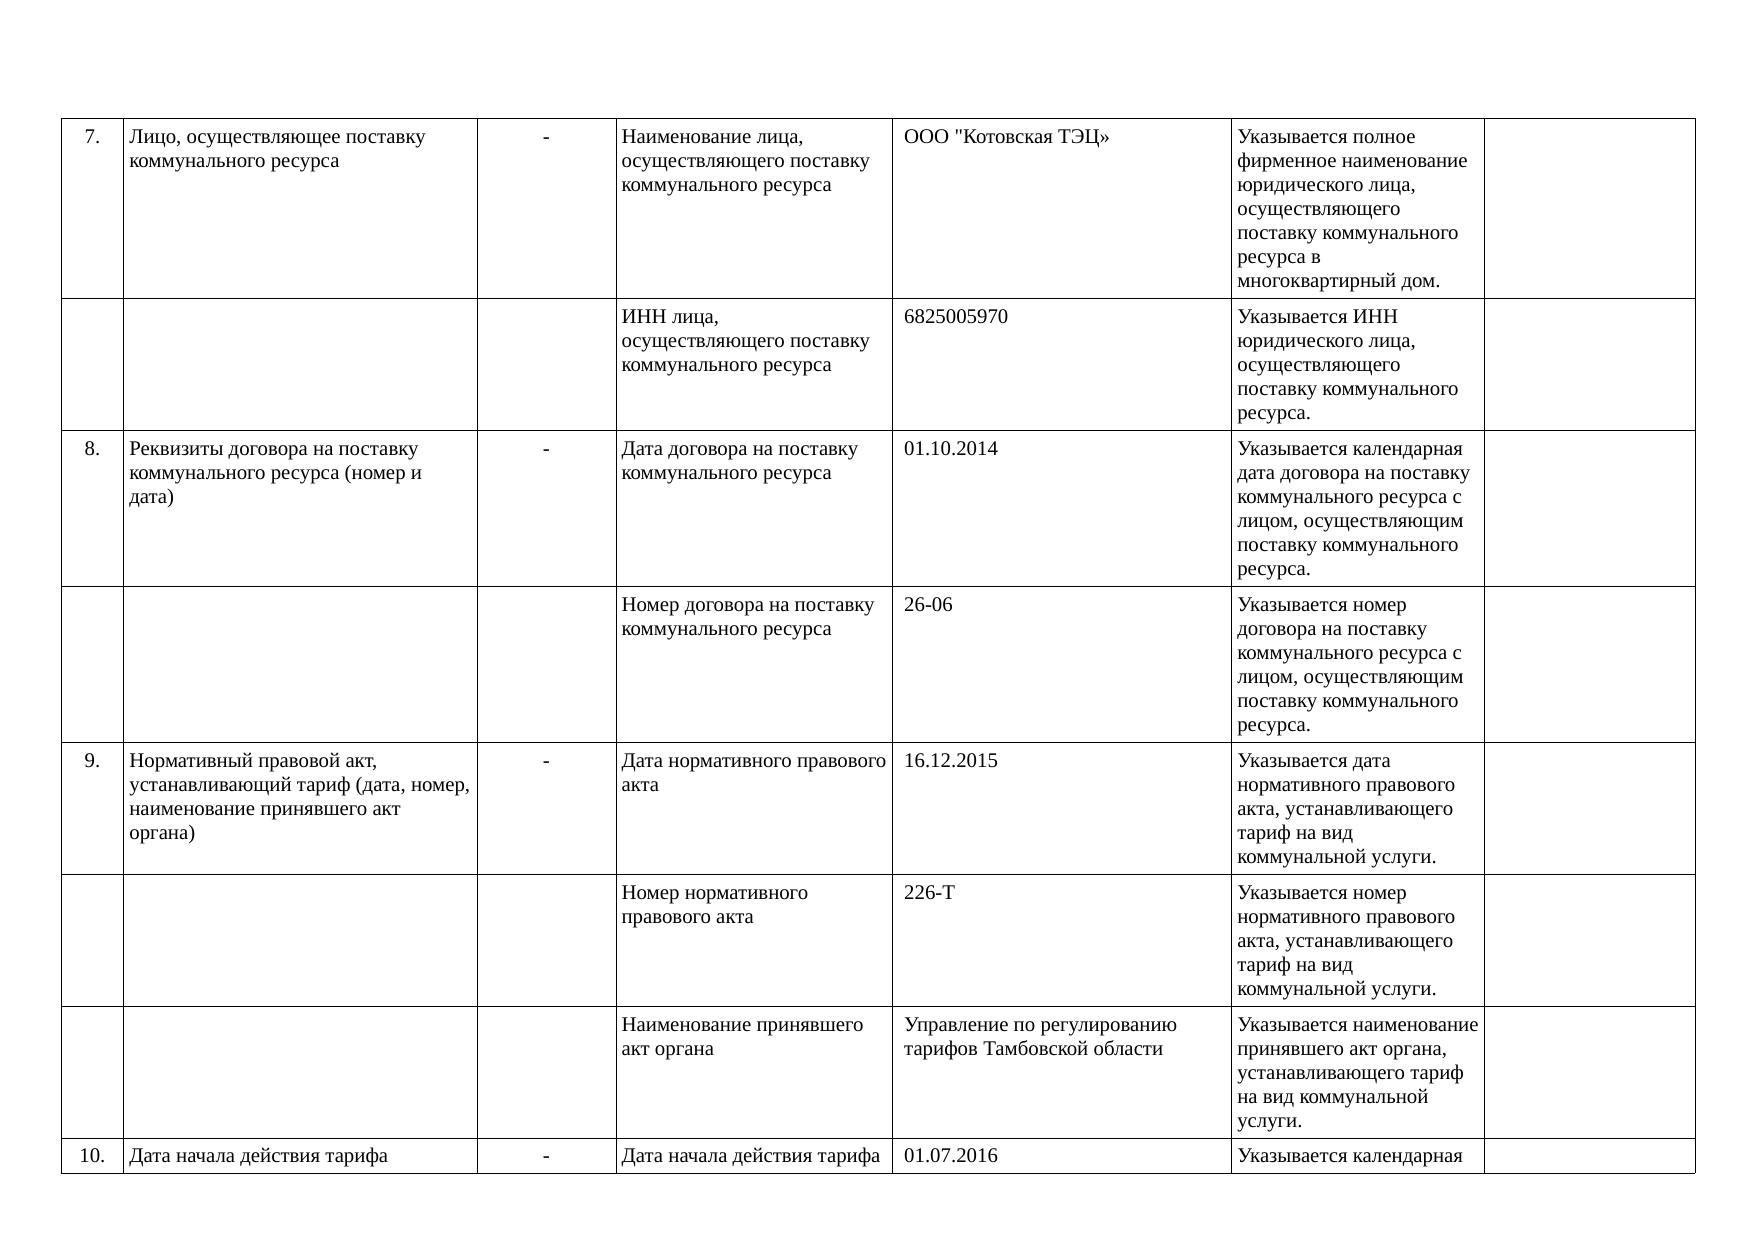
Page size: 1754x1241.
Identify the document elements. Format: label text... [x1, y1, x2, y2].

table_cell ИНН лица, осуществляющего поставку коммунального ресурса [617, 299, 892, 430]
table_cell [1485, 119, 1695, 298]
table_cell 7. [62, 119, 123, 298]
table_cell [1485, 1007, 1695, 1137]
table_cell 9. [62, 743, 123, 874]
table_cell Номер нормативного правового акта [617, 875, 892, 1006]
table_cell [478, 875, 616, 1006]
table_cell Указывается номер договора на поставку коммунального ресурса с лицом, осуществляющим поставку коммунального ресурса. [1232, 587, 1484, 742]
table_cell [478, 587, 616, 742]
table_cell [1485, 299, 1695, 430]
table_cell [62, 299, 123, 430]
table_cell [124, 587, 477, 742]
table_cell Лицо, осуществляющее поставку коммунального ресурса [124, 119, 477, 298]
table_cell [62, 875, 123, 1006]
table_cell Указывается дата нормативного правового акта, устанавливающего тариф на вид коммунальной услуги. [1232, 743, 1484, 874]
table_cell Дата договора на поставку коммунального ресурса [617, 431, 892, 586]
table_cell [124, 875, 477, 1006]
table_cell Дата нормативного правового акта [617, 743, 892, 874]
table_cell 01.10.2014 [893, 431, 1231, 586]
table_cell Указывается календарная дата договора на поставку коммунального ресурса с лицом, осуществляющим поставку коммунального ресурса. [1232, 431, 1484, 586]
table_cell 8. [62, 431, 123, 586]
table_cell 10. [62, 1139, 123, 1173]
table_cell [62, 1007, 123, 1137]
table_cell [1485, 875, 1695, 1006]
table_cell Дата начала действия тарифа [124, 1139, 477, 1173]
table_cell Реквизиты договора на поставку коммунального ресурса (номер и дата) [124, 431, 477, 586]
table_cell [124, 299, 477, 430]
table_cell 226-Т [893, 875, 1231, 1006]
table_cell Указывается полное фирменное наименование юридического лица, осуществляющего поставку коммунального ресурса в многоквартирный дом. [1232, 119, 1484, 298]
table_cell Наименование принявшего акт органа [617, 1007, 892, 1137]
table_cell Номер договора на поставку коммунального ресурса [617, 587, 892, 742]
table_cell Нормативный правовой акт, устанавливающий тариф (дата, номер, наименование принявшего акт органа) [124, 743, 477, 874]
table_cell 01.07.2016 [893, 1139, 1231, 1173]
table_cell Управление по регулированию тарифов Тамбовской области [893, 1007, 1231, 1137]
table_cell ООО "Котовская ТЭЦ» [893, 119, 1231, 298]
table_cell Указывается номер нормативного правового акта, устанавливающего тариф на вид коммунальной услуги. [1232, 875, 1484, 1006]
table_cell [1485, 587, 1695, 742]
table_cell Дата начала действия тарифа [617, 1139, 892, 1173]
table_cell Указывается ИНН юридического лица, осуществляющего поставку коммунального ресурса. [1232, 299, 1484, 430]
table_cell 16.12.2015 [893, 743, 1231, 874]
table_cell [62, 587, 123, 742]
table_cell [478, 299, 616, 430]
table_cell [1485, 743, 1695, 874]
table_cell Наименование лица, осуществляющего поставку коммунального ресурса [617, 119, 892, 298]
table_cell [124, 1007, 477, 1137]
table_cell Указывается наименование принявшего акт органа, устанавливающего тариф на вид коммунальной услуги. [1232, 1007, 1484, 1137]
table_cell Указывается календарная [1232, 1139, 1484, 1173]
table_cell [1485, 431, 1695, 586]
table_cell 6825005970 [893, 299, 1231, 430]
table_cell - [478, 1139, 616, 1173]
table_cell 26-06 [893, 587, 1231, 742]
table_cell [1485, 1139, 1695, 1173]
table_cell - [478, 431, 616, 586]
table_cell - [478, 119, 616, 298]
table_cell [478, 1007, 616, 1137]
table_cell - [478, 743, 616, 874]
